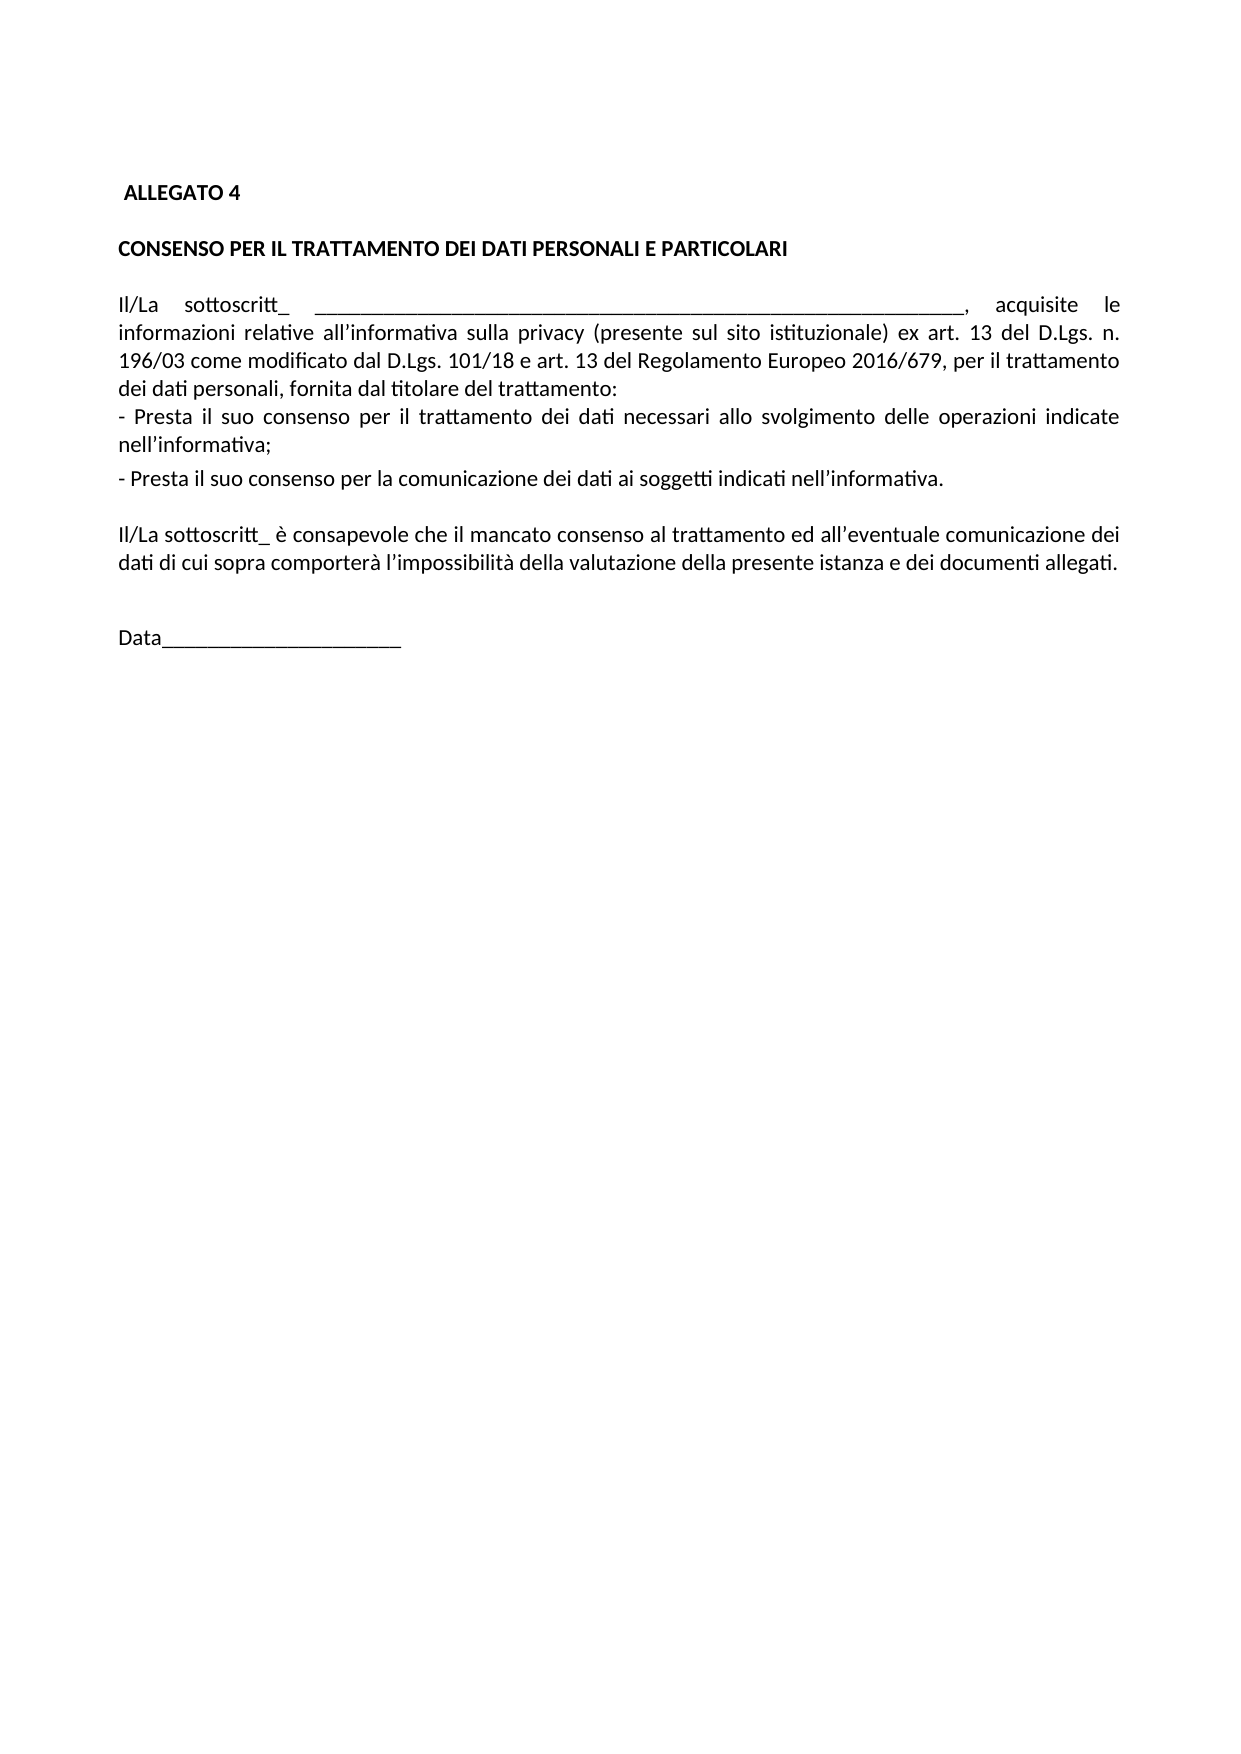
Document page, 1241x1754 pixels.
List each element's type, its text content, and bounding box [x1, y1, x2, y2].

text CONSENSO PER IL TRATTAMENTO DEI DATI PERSONALI E PARTICOLARI [118, 234, 1122, 262]
text - Presta il suo consenso per la comunicazione dei dati ai soggetti indicati nell’informativa. [118, 464, 1122, 492]
text Il/La sottoscritt_ è consapevole che il mancato consenso al trattamento ed all’eventuale comunicazione dei dati di cui sopra comporterà l’impossibilità della valutazione della presente istanza e dei documenti allegati. [118, 520, 1122, 576]
text - Presta il suo consenso per il trattamento dei dati necessari allo svolgimento delle operazioni indicate nell’informativa; [118, 402, 1122, 458]
text Data_____________________ [118, 623, 1122, 651]
text Il/La sottoscritt_ _________________________________________________________, acquisite le informazioni relative all’informativa sulla privacy (presente sul sito istituzionale) ex art. 13 del D.Lgs. n. 196/03 come modificato dal D.Lgs. 101/18 e art. 13 del Regolamento Europeo 2016/679, per il trattamento dei dati personali, fornita dal titolare del trattamento: [118, 290, 1122, 402]
text ALLEGATO 4 [118, 178, 1122, 206]
